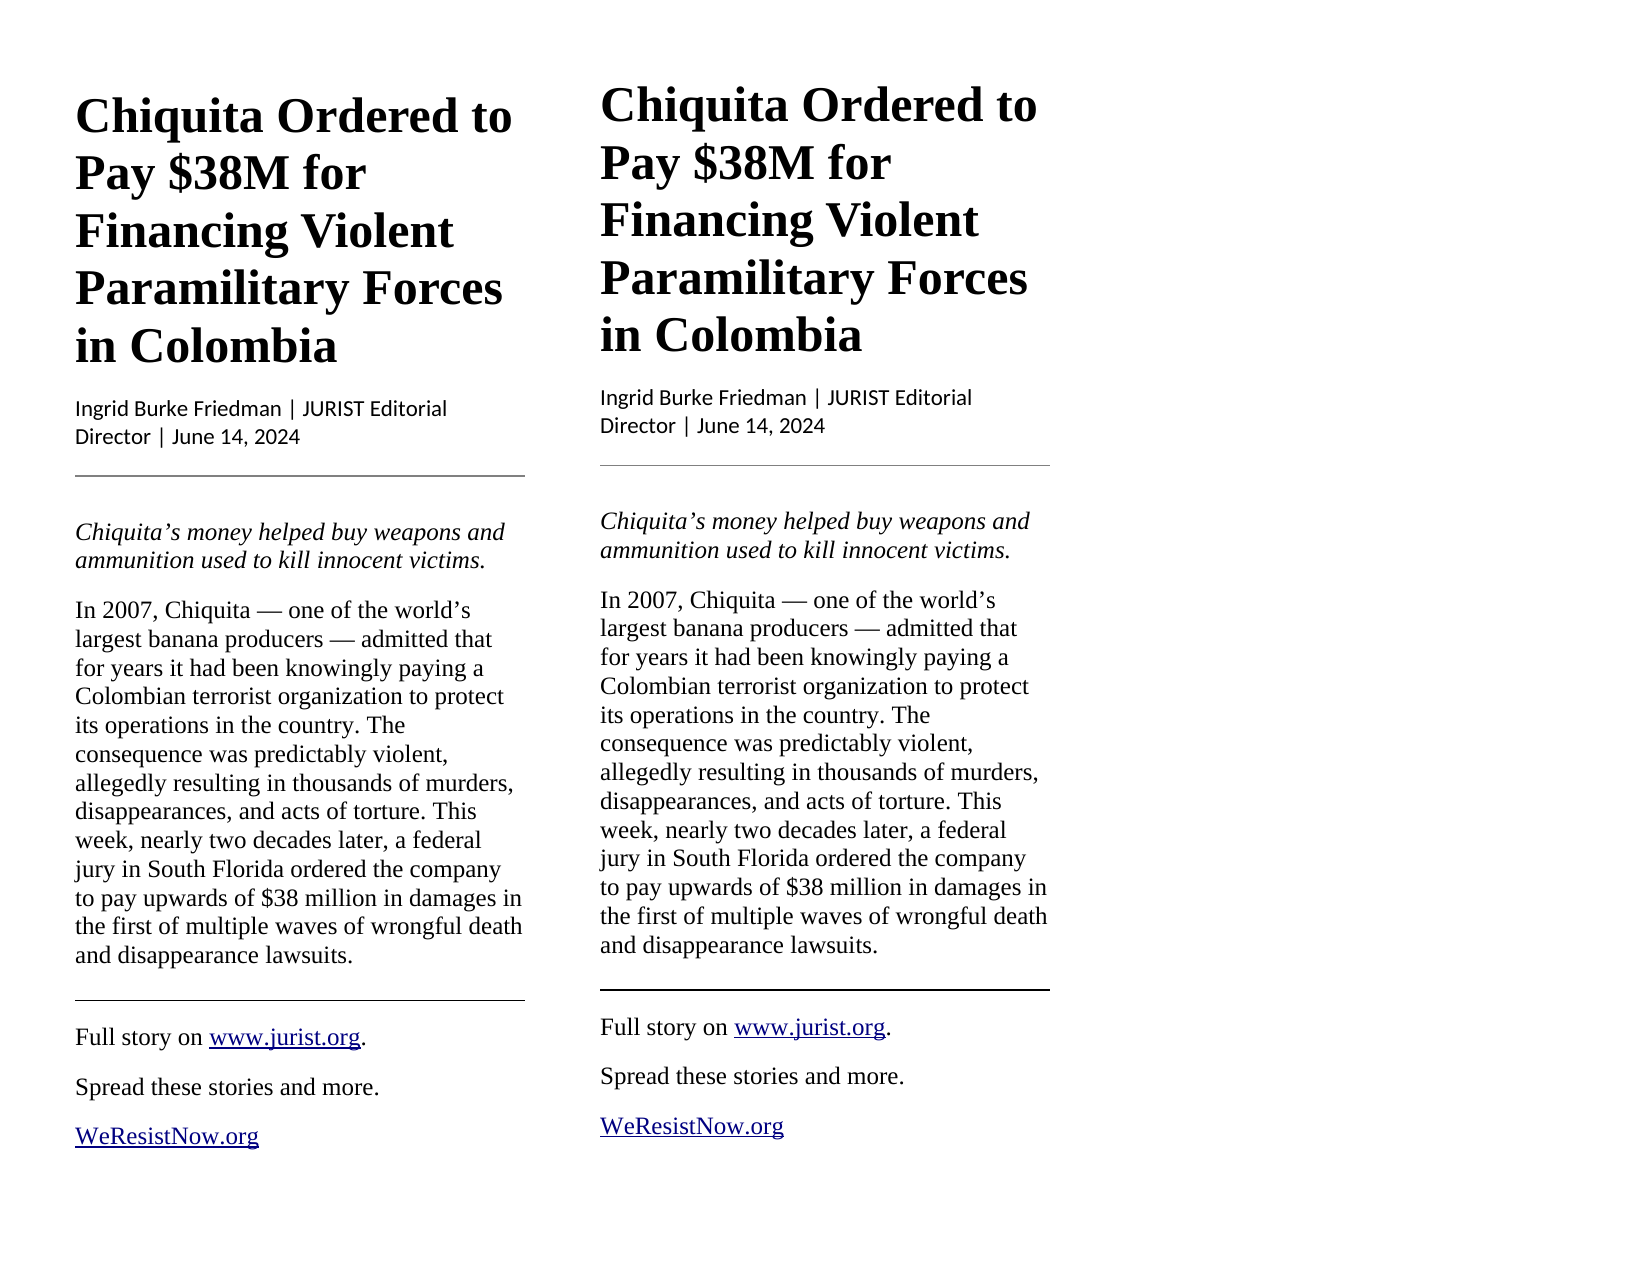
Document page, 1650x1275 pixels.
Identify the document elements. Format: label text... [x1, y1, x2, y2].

subtitle WeResistNow.org [600, 1111, 1050, 1140]
subtitle Chiquita’s money helped buy weapons and ammunition used to kill innocent victims. [75, 517, 525, 574]
subtitle In 2007, Chiquita — one of the world’s largest banana producers — admitted that for years it had been knowingly paying a Colombian terrorist organization to protect its operations in the country. The consequence was predictably violent, allegedly resulting in thousands of murders, disappearances, and acts of torture. This week, nearly two decades later, a federal jury in South Florida ordered the company to pay upwards of $38 million in damages in the first of multiple waves of wrongful death and disappearance lawsuits. [600, 585, 1050, 989]
subtitle Ingrid Burke Friedman | JURIST Editorial Director | June 14, 2024 [75, 394, 525, 450]
subtitle Ingrid Burke Friedman | JURIST Editorial Director | June 14, 2024 [600, 383, 1050, 439]
subtitle Spread these stories and more. [75, 1072, 525, 1101]
subtitle Chiquita’s money helped buy weapons and ammunition used to kill innocent victims. [600, 506, 1050, 564]
subtitle Spread these stories and more. [600, 1061, 1050, 1090]
subtitle Chiquita Ordered to Pay $38M for Financing Violent Paramilitary Forces in Colombia [75, 85, 525, 373]
subtitle Full story on www.jurist.org. [75, 1022, 525, 1051]
subtitle Full story on www.jurist.org. [600, 1012, 1050, 1041]
subtitle WeResistNow.org [75, 1121, 525, 1150]
subtitle In 2007, Chiquita — one of the world’s largest banana producers — admitted that for years it had been knowingly paying a Colombian terrorist organization to protect its operations in the country. The consequence was predictably violent, allegedly resulting in thousands of murders, disappearances, and acts of torture. This week, nearly two decades later, a federal jury in South Florida ordered the company to pay upwards of $38 million in damages in the first of multiple waves of wrongful death and disappearance lawsuits. [75, 595, 525, 1000]
subtitle Chiquita Ordered to Pay $38M for Financing Violent Paramilitary Forces in Colombia [600, 75, 1050, 362]
